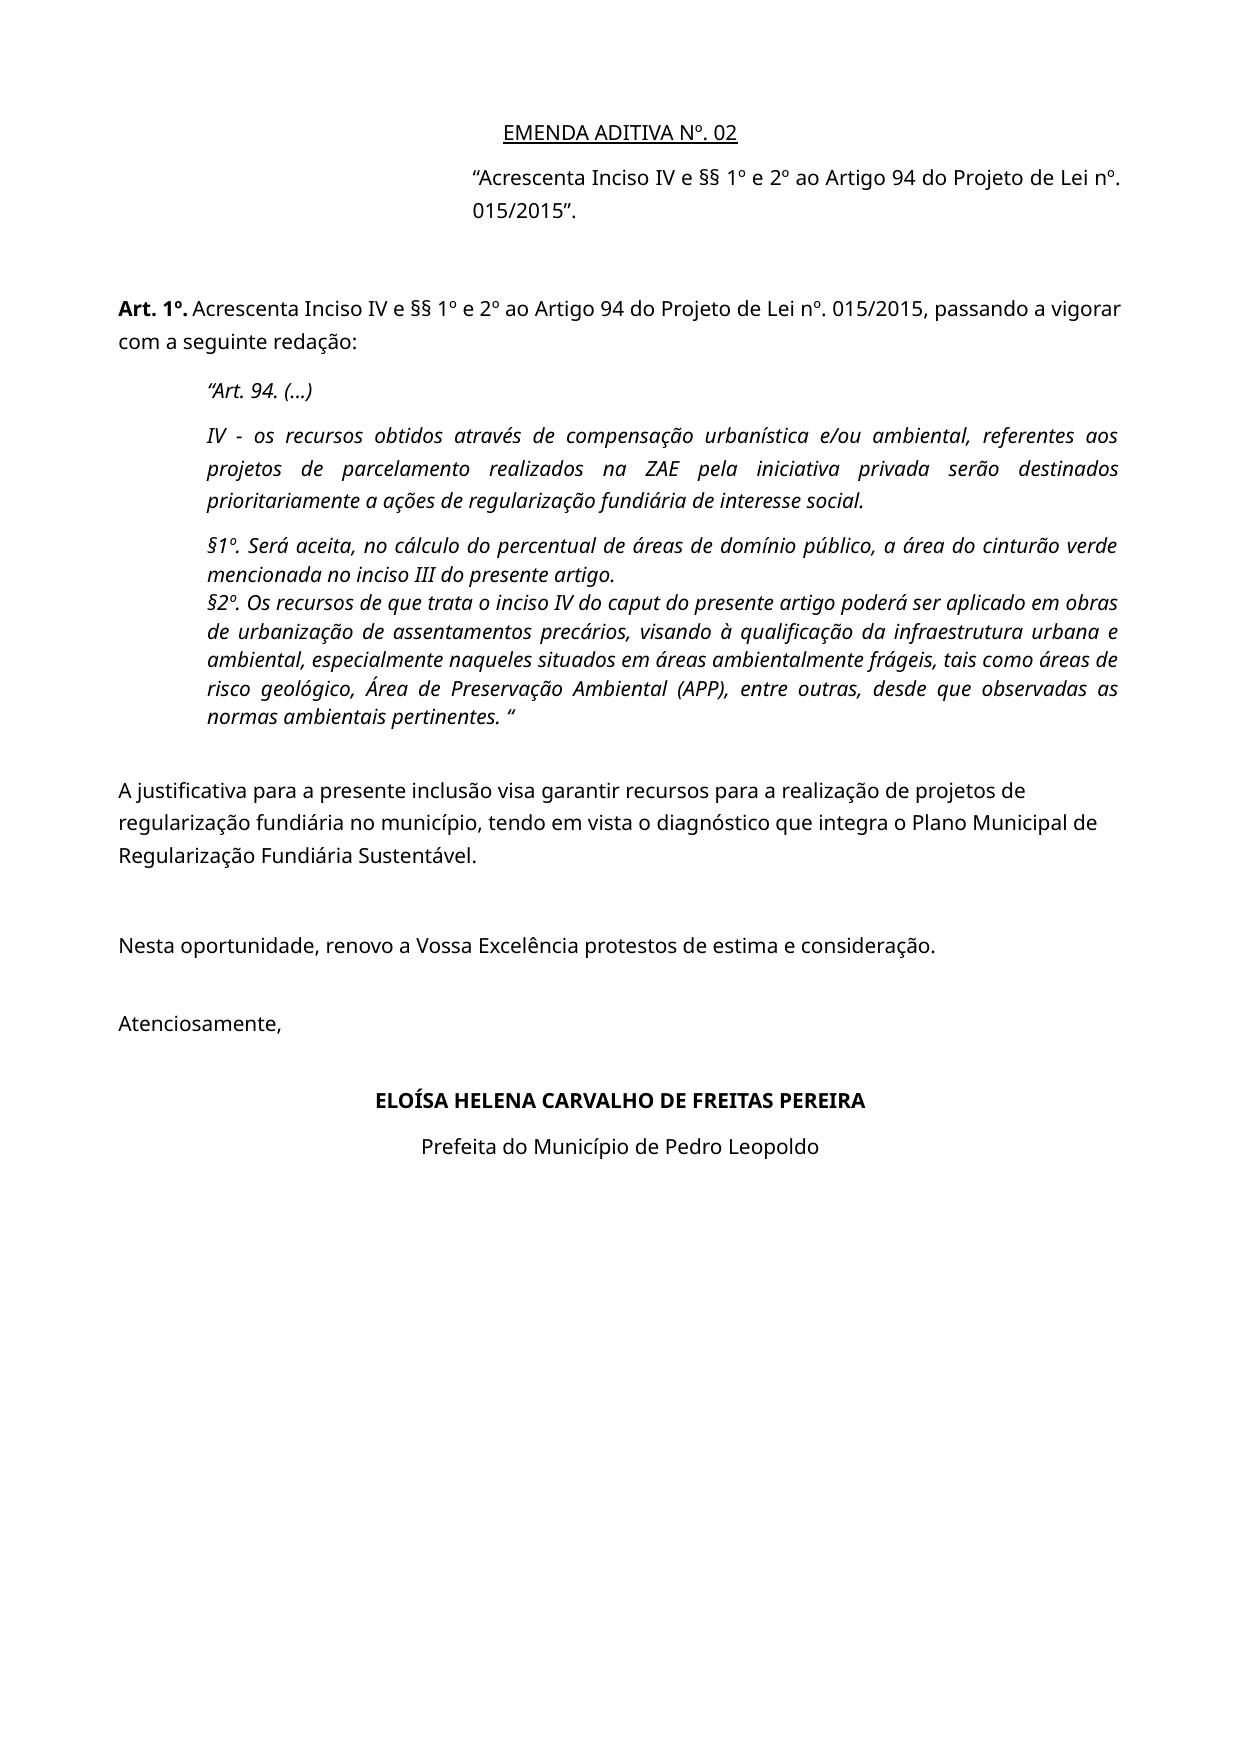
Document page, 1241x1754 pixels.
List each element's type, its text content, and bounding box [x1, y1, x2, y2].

text ELOÍSA HELENA CARVALHO DE FREITAS PEREIRA [118, 1087, 1122, 1115]
text Atenciosamente, [118, 1009, 1122, 1037]
text “Art. 94. (...) [207, 376, 1122, 405]
text Nesta oportunidade, renovo a Vossa Excelência protestos de estima e consideração. [118, 931, 1122, 960]
text IV - os recursos obtidos através de compensação urbanística e/ou ambiental, referentes aos projetos de parcelamento realizados na ZAE pela iniciativa privada serão destinados prioritariamente a ações de regularização fundiária de interesse social. [207, 421, 1122, 515]
text A justificativa para a presente inclusão visa garantir recursos para a realização de projetos de regularização fundiária no município, tendo em vista o diagnóstico que integra o Plano Municipal de Regularização Fundiária Sustentável. [118, 776, 1122, 869]
list Art. 1º. Acrescenta Inciso IV e §§ 1º e 2º ao Artigo 94 do Projeto de Lei nº. 015/2015, passando a vigorar com a seguinte redação: [118, 294, 1122, 355]
text EMENDA ADITIVA Nº. 02 [118, 118, 1122, 147]
list “Acrescenta Inciso IV e §§ 1º e 2º ao Artigo 94 do Projeto de Lei nº. 015/2015”. [472, 163, 1122, 224]
text §1º. Será aceita, no cálculo do percentual de áreas de domínio público, a área do cinturão verde mencionada no inciso III do presente artigo. [207, 532, 1122, 588]
text §2º. Os recursos de que trata o inciso IV do caput do presente artigo poderá ser aplicado em obras de urbanização de assentamentos precários, visando à qualificação da infraestrutura urbana e ambiental, especialmente naqueles situados em áreas ambientalmente frágeis, tais como áreas de risco geológico, Área de Preservação Ambiental (APP), entre outras, desde que observadas as normas ambientais pertinentes. “ [207, 588, 1122, 731]
text Prefeita do Município de Pedro Leopoldo [118, 1132, 1122, 1160]
